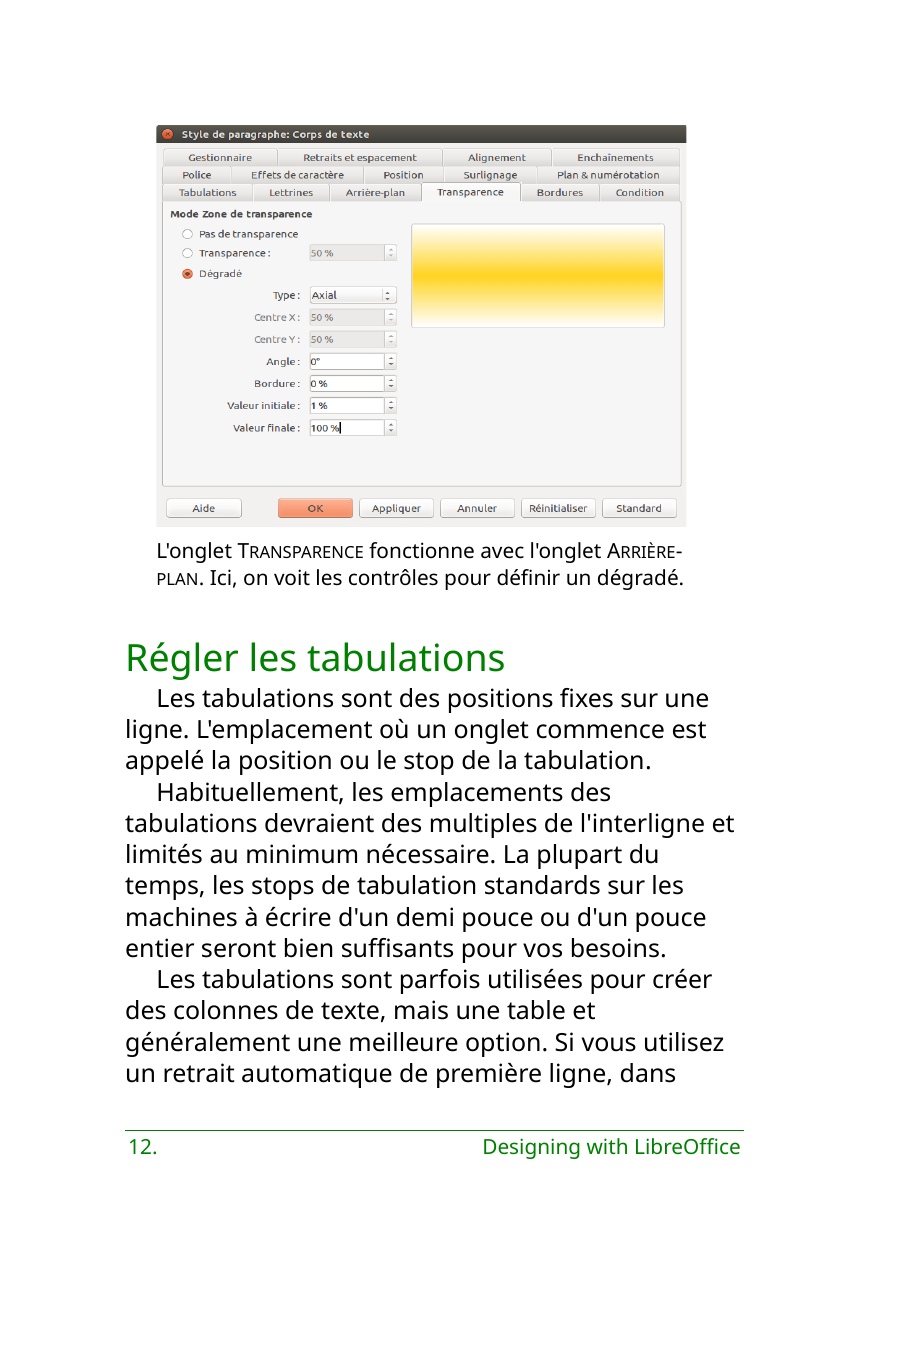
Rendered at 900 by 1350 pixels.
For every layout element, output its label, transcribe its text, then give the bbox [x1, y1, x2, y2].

table_header [156, 125, 712, 528]
text Les tabulations sont des positions fixes sur une ligne. L'emplacement où un onglet commence est appelé la position ou le stop de la tabulation. [125, 682, 744, 776]
text Habituellement, les emplacements des tabulations devraient des multiples de l'interligne et limités au minimum nécessaire. La plupart du temps, les stops de tabulation standards sur les machines à écrire d'un demi pouce ou d'un pouce entier seront bien suffisants pour vos besoins. [125, 776, 744, 963]
text Les tabulations sont parfois utilisées pour créer des colonnes de texte, mais une table et généralement une meilleure option. Si vous utilisez un retrait automatique de première ligne, dans [125, 963, 744, 1088]
subtitle Régler les tabulations [125, 631, 744, 682]
picture [156, 125, 687, 527]
table_cell L'onglet Transparence fonctionne avec l'onglet Arrière-plan. Ici, on voit les contrôles pour définir un dégradé. [156, 529, 712, 591]
